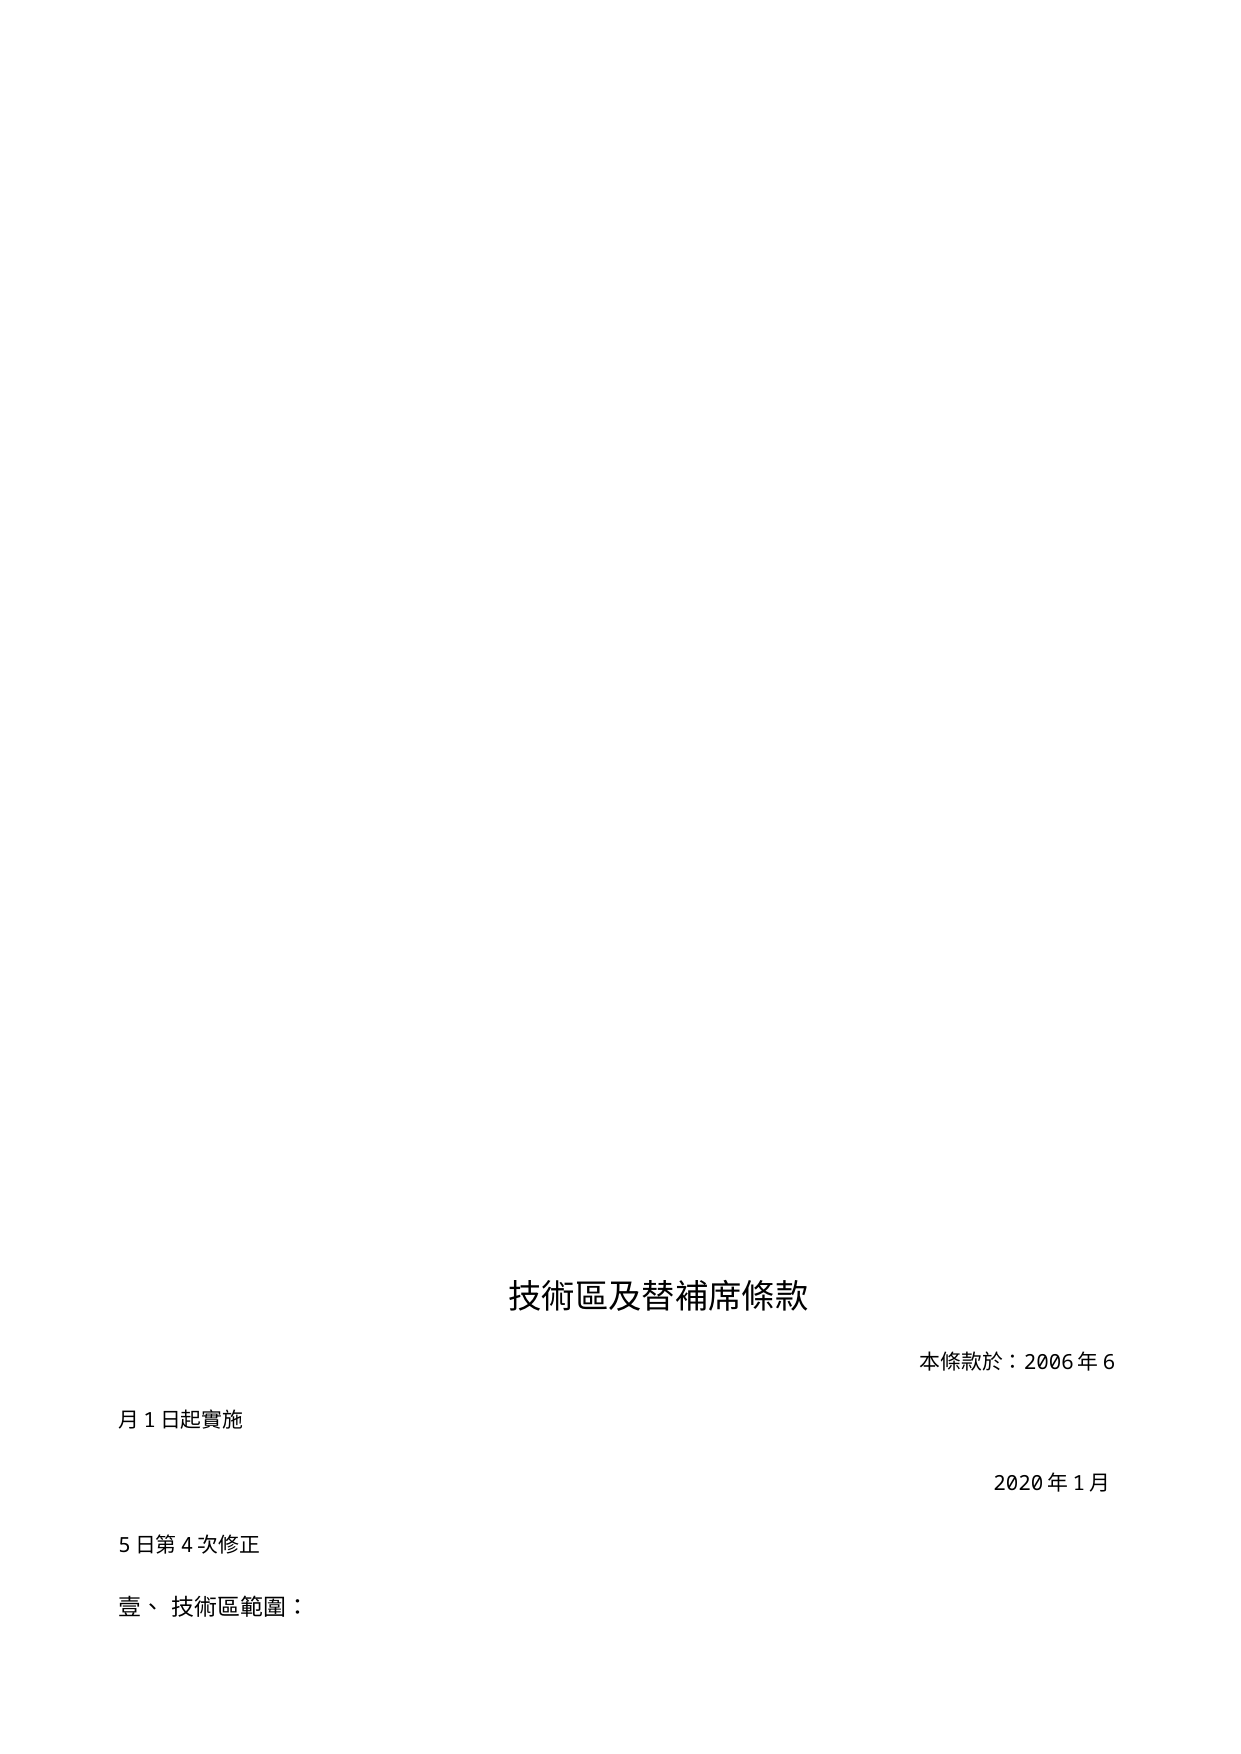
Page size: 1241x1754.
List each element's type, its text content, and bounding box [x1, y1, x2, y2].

text 本條款於：2006年6月1日起實施 [118, 1314, 1122, 1439]
list 技術區範圍： [118, 1564, 1122, 1627]
text 2020年1月5日第4次修正 [118, 1439, 1122, 1564]
text 技術區及替補席條款 [118, 1252, 1122, 1314]
